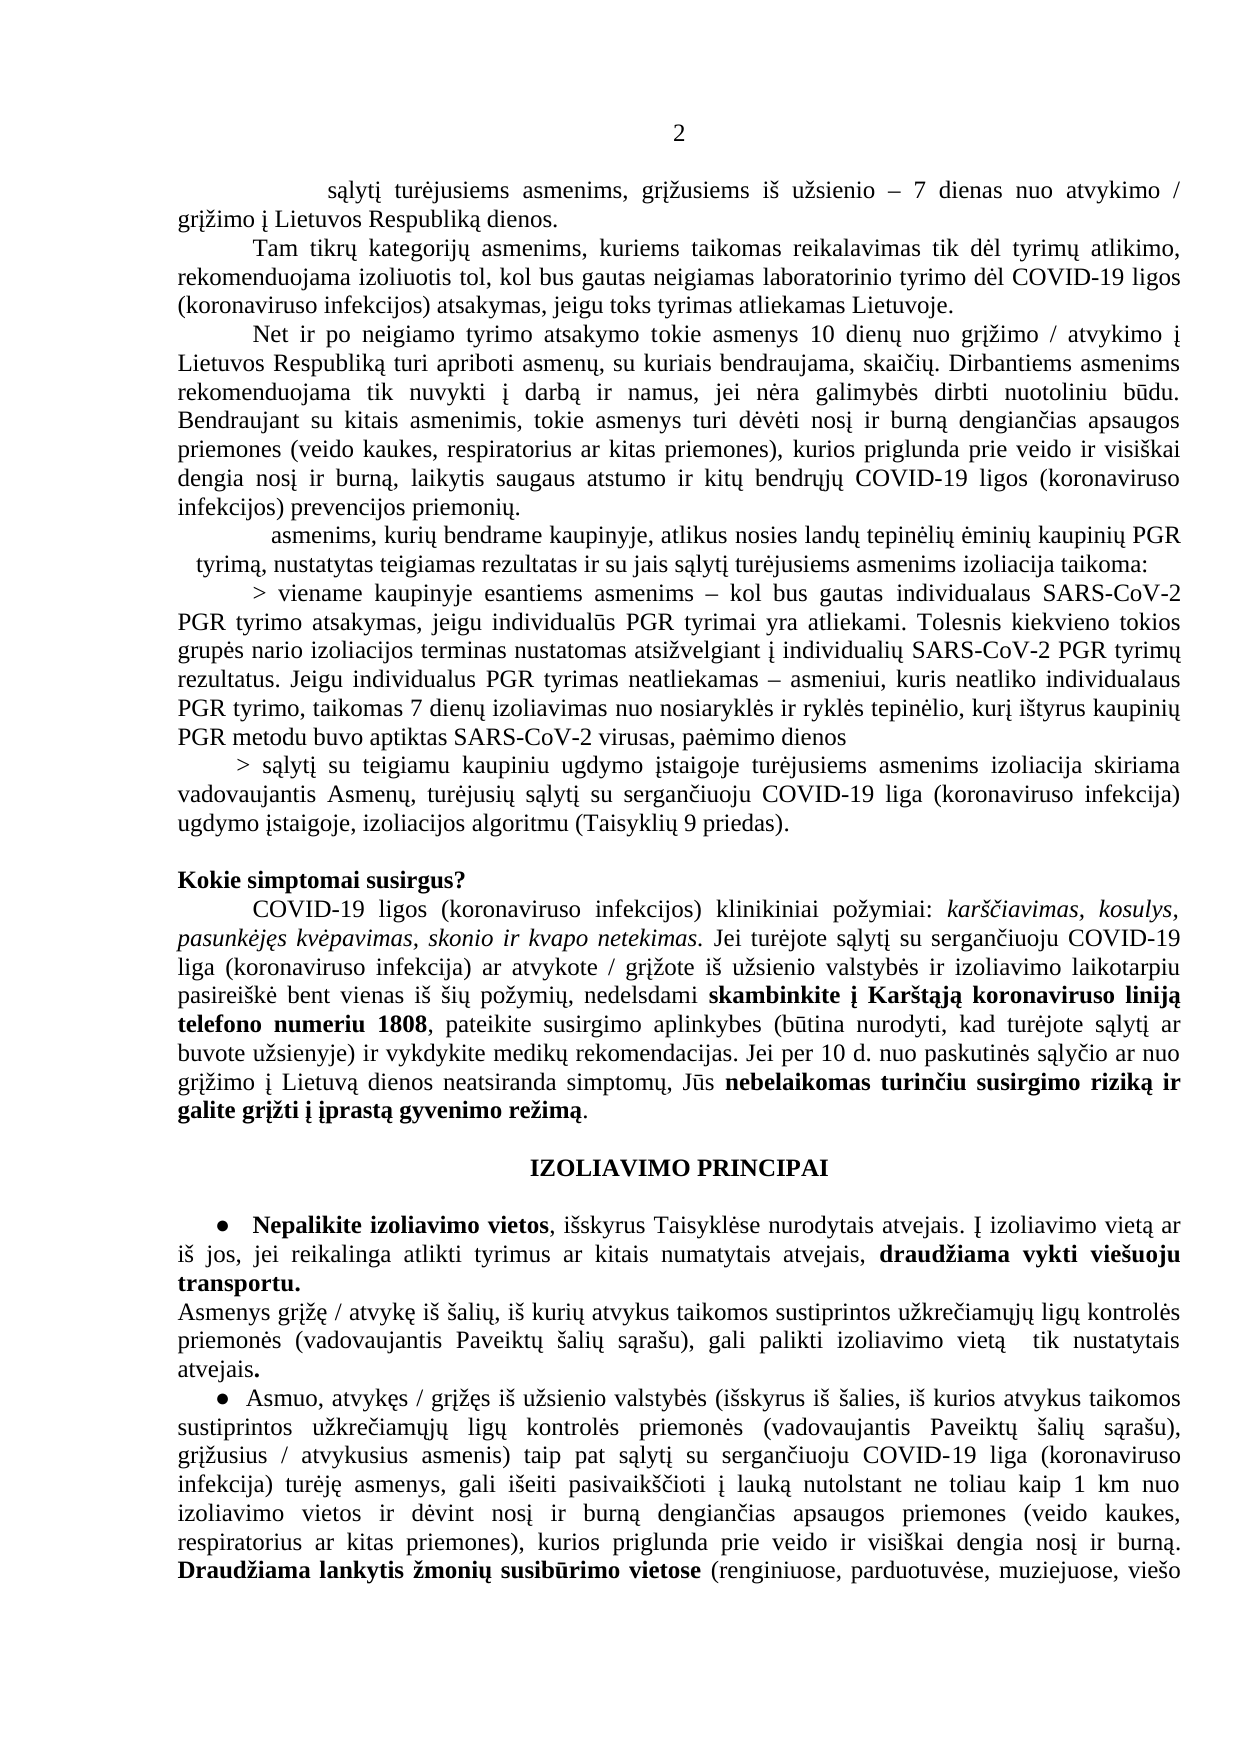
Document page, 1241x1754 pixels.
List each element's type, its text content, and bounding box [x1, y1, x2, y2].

text Tam tikrų kategorijų asmenims, kuriems taikomas reikalavimas tik dėl tyrimų atlikimo, rekomenduojama izoliuotis tol, kol bus gautas neigiamas laboratorinio tyrimo dėl COVID-19 ligos (koronaviruso infekcijos) atsakymas, jeigu toks tyrimas atliekamas Lietuvoje. [177, 233, 1181, 319]
text COVID-19 ligos (koronaviruso infekcijos) klinikiniai požymiai: karščiavimas, kosulys, pasunkėjęs kvėpavimas, skonio ir kvapo netekimas. Jei turėjote sąlytį su sergančiuoju COVID-19 liga (koronaviruso infekcija) ar atvykote / grįžote iš užsienio valstybės ir izoliavimo laikotarpiu pasireiškė bent vienas iš šių požymių, nedelsdami skambinkite į Karštąją koronaviruso liniją telefono numeriu 1808, pateikite susirgimo aplinkybes (būtina nurodyti, kad turėjote sąlytį ar buvote užsienyje) ir vykdykite medikų rekomendacijas. Jei per 10 d. nuo paskutinės sąlyčio ar nuo grįžimo į Lietuvą dienos neatsiranda simptomų, Jūs nebelaikomas turinčiu susirgimo riziką ir galite grįžti į įprastą gyvenimo režimą. [177, 894, 1181, 1124]
text Net ir po neigiamo tyrimo atsakymo tokie asmenys 10 dienų nuo grįžimo / atvykimo į Lietuvos Respubliką turi apriboti asmenų, su kuriais bendraujama, skaičių. Dirbantiems asmenims rekomenduojama tik nuvykti į darbą ir namus, jei nėra galimybės dirbti nuotoliniu būdu. Bendraujant su kitais asmenimis, tokie asmenys turi dėvėti nosį ir burną dengiančias apsaugos priemones (veido kaukes, respiratorius ar kitas priemones), kurios priglunda prie veido ir visiškai dengia nosį ir burną, laikytis saugaus atstumo ir kitų bendrųjų COVID-19 ligos (koronaviruso infekcijos) prevencijos priemonių. [177, 319, 1181, 521]
text ● Asmuo, atvykęs / grįžęs iš užsienio valstybės (išskyrus iš šalies, iš kurios atvykus taikomos sustiprintos užkrečiamųjų ligų kontrolės priemonės (vadovaujantis Paveiktų šalių sąrašu), grįžusius / atvykusius asmenis) taip pat sąlytį su sergančiuoju COVID-19 liga (koronaviruso infekcija) turėję asmenys, gali išeiti pasivaikščioti į lauką nutolstant ne toliau kaip 1 km nuo izoliavimo vietos ir dėvint nosį ir burną dengiančias apsaugos priemones (veido kaukes, respiratorius ar kitas priemones), kurios priglunda prie veido ir visiškai dengia nosį ir burną. Draudžiama lankytis žmonių susibūrimo vietose (renginiuose, parduotuvėse, muziejuose, viešo [177, 1383, 1181, 1584]
text > viename kaupinyje esantiems asmenims – kol bus gautas individualaus SARS-CoV-2 PGR tyrimo atsakymas, jeigu individualūs PGR tyrimai yra atliekami. Tolesnis kiekvieno tokios grupės nario izoliacijos terminas nustatomas atsižvelgiant į individualių SARS-CoV-2 PGR tyrimų rezultatus. Jeigu individualus PGR tyrimas neatliekamas – asmeniui, kuris neatliko individualaus PGR tyrimo, taikomas 7 dienų izoliavimas nuo nosiaryklės ir ryklės tepinėlio, kurį ištyrus kaupinių PGR metodu buvo aptiktas SARS-CoV-2 virusas, paėmimo dienos [177, 578, 1181, 751]
text Kokie simptomai susirgus? [177, 866, 1181, 894]
text  asmenims, kurių bendrame kaupinyje, atlikus nosies landų tepinėlių ėminių kaupinių PGR tyrimą, nustatytas teigiamas rezultatas ir su jais sąlytį turėjusiems asmenims izoliacija taikoma: [196, 521, 1181, 578]
text Asmenys grįžę / atvykę iš šalių, iš kurių atvykus taikomos sustiprintos užkrečiamųjų ligų kontrolės priemonės (vadovaujantis Paveiktų šalių sąrašu), gali palikti izoliavimo vietą tik nustatytais atvejais. [177, 1297, 1181, 1383]
text  sąlytį turėjusiems asmenims, grįžusiems iš užsienio – 7 dienas nuo atvykimo / grįžimo į Lietuvos Respubliką dienos. [177, 176, 1181, 233]
text izoliavimo PRINCIPAI [177, 1153, 1181, 1182]
text ● Nepalikite izoliavimo vietos, išskyrus Taisyklėse nurodytais atvejais. Į izoliavimo vietą ar iš jos, jei reikalinga atlikti tyrimus ar kitais numatytais atvejais, draudžiama vykti viešuoju transportu. [177, 1211, 1181, 1297]
text > sąlytį su teigiamu kaupiniu ugdymo įstaigoje turėjusiems asmenims izoliacija skiriama vadovaujantis Asmenų, turėjusių sąlytį su sergančiuoju COVID-19 liga (koronaviruso infekcija) ugdymo įstaigoje, izoliacijos algoritmu (Taisyklių 9 priedas). [177, 751, 1181, 837]
